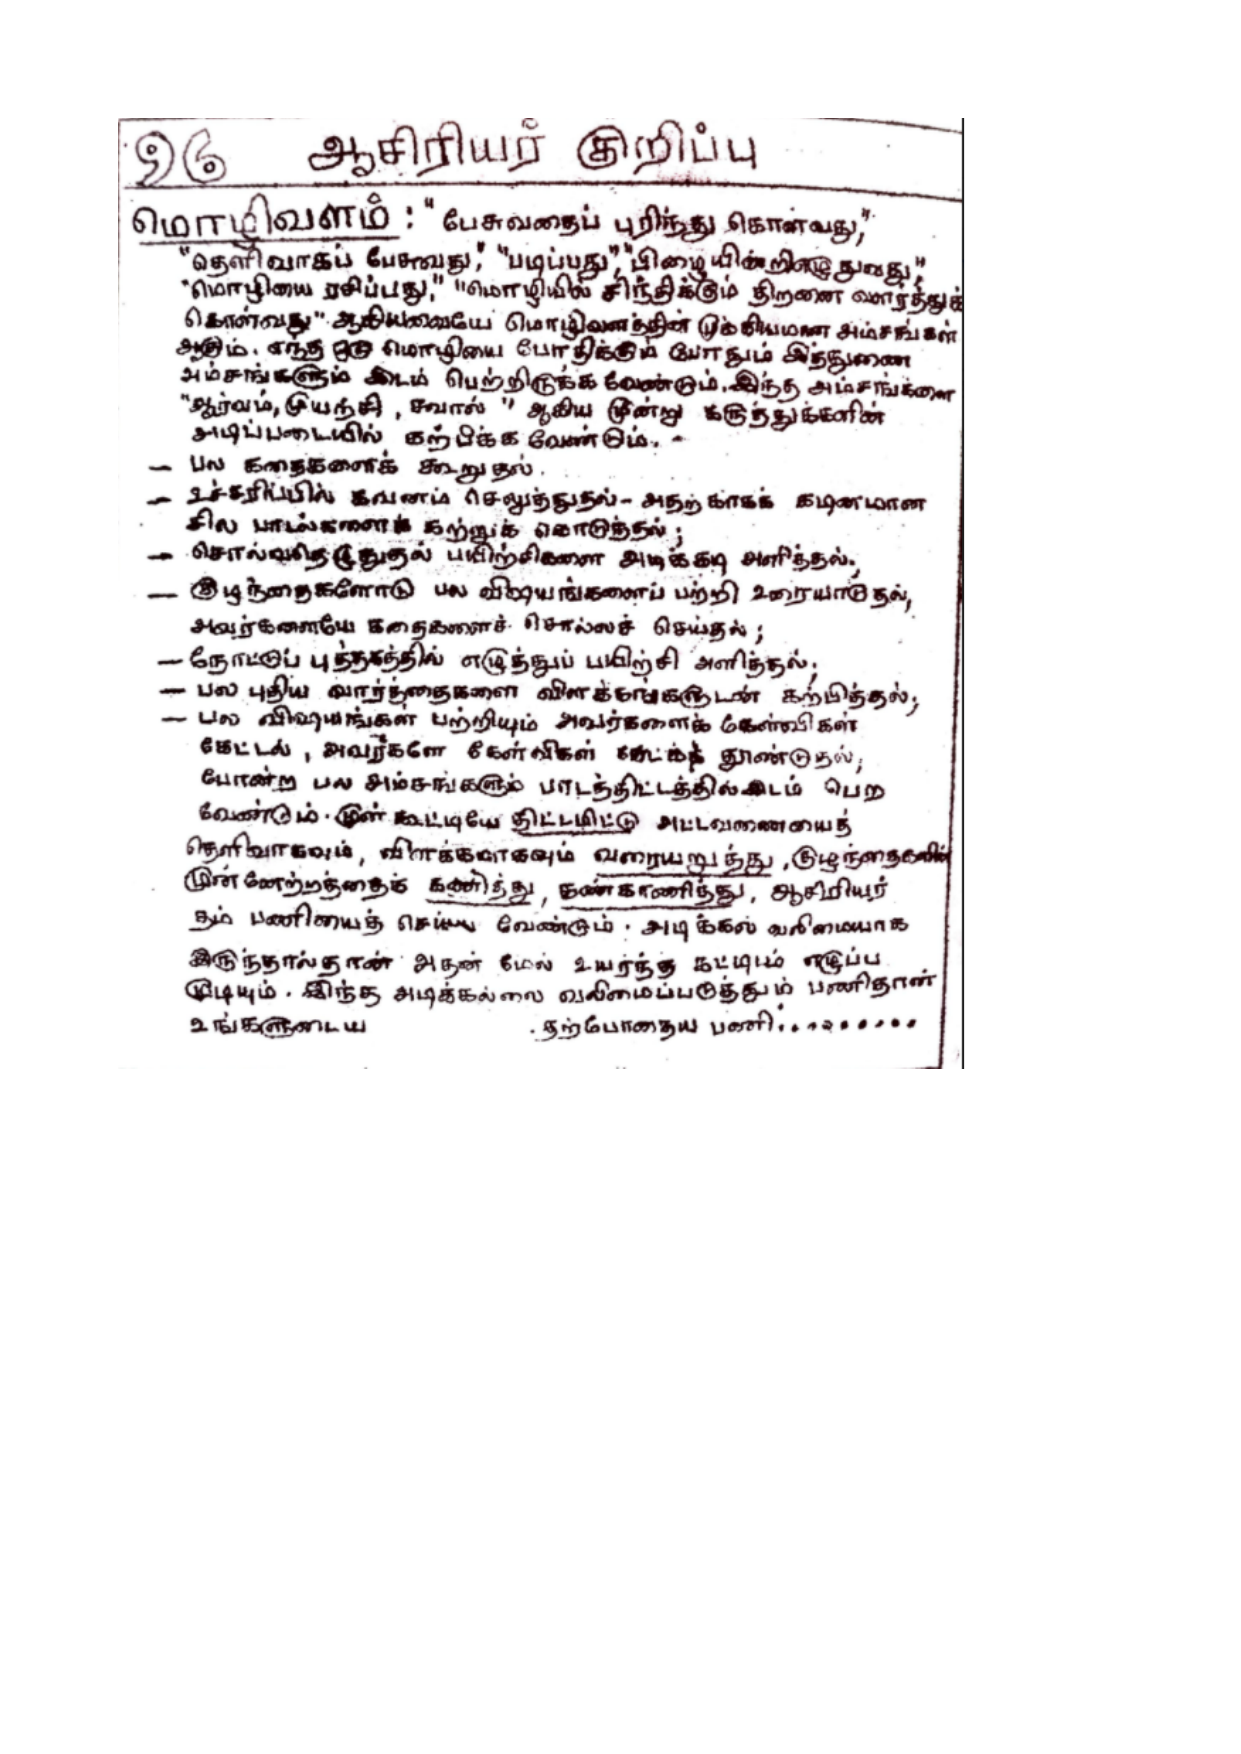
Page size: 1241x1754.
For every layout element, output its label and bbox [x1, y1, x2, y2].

picture [118, 118, 965, 1069]
